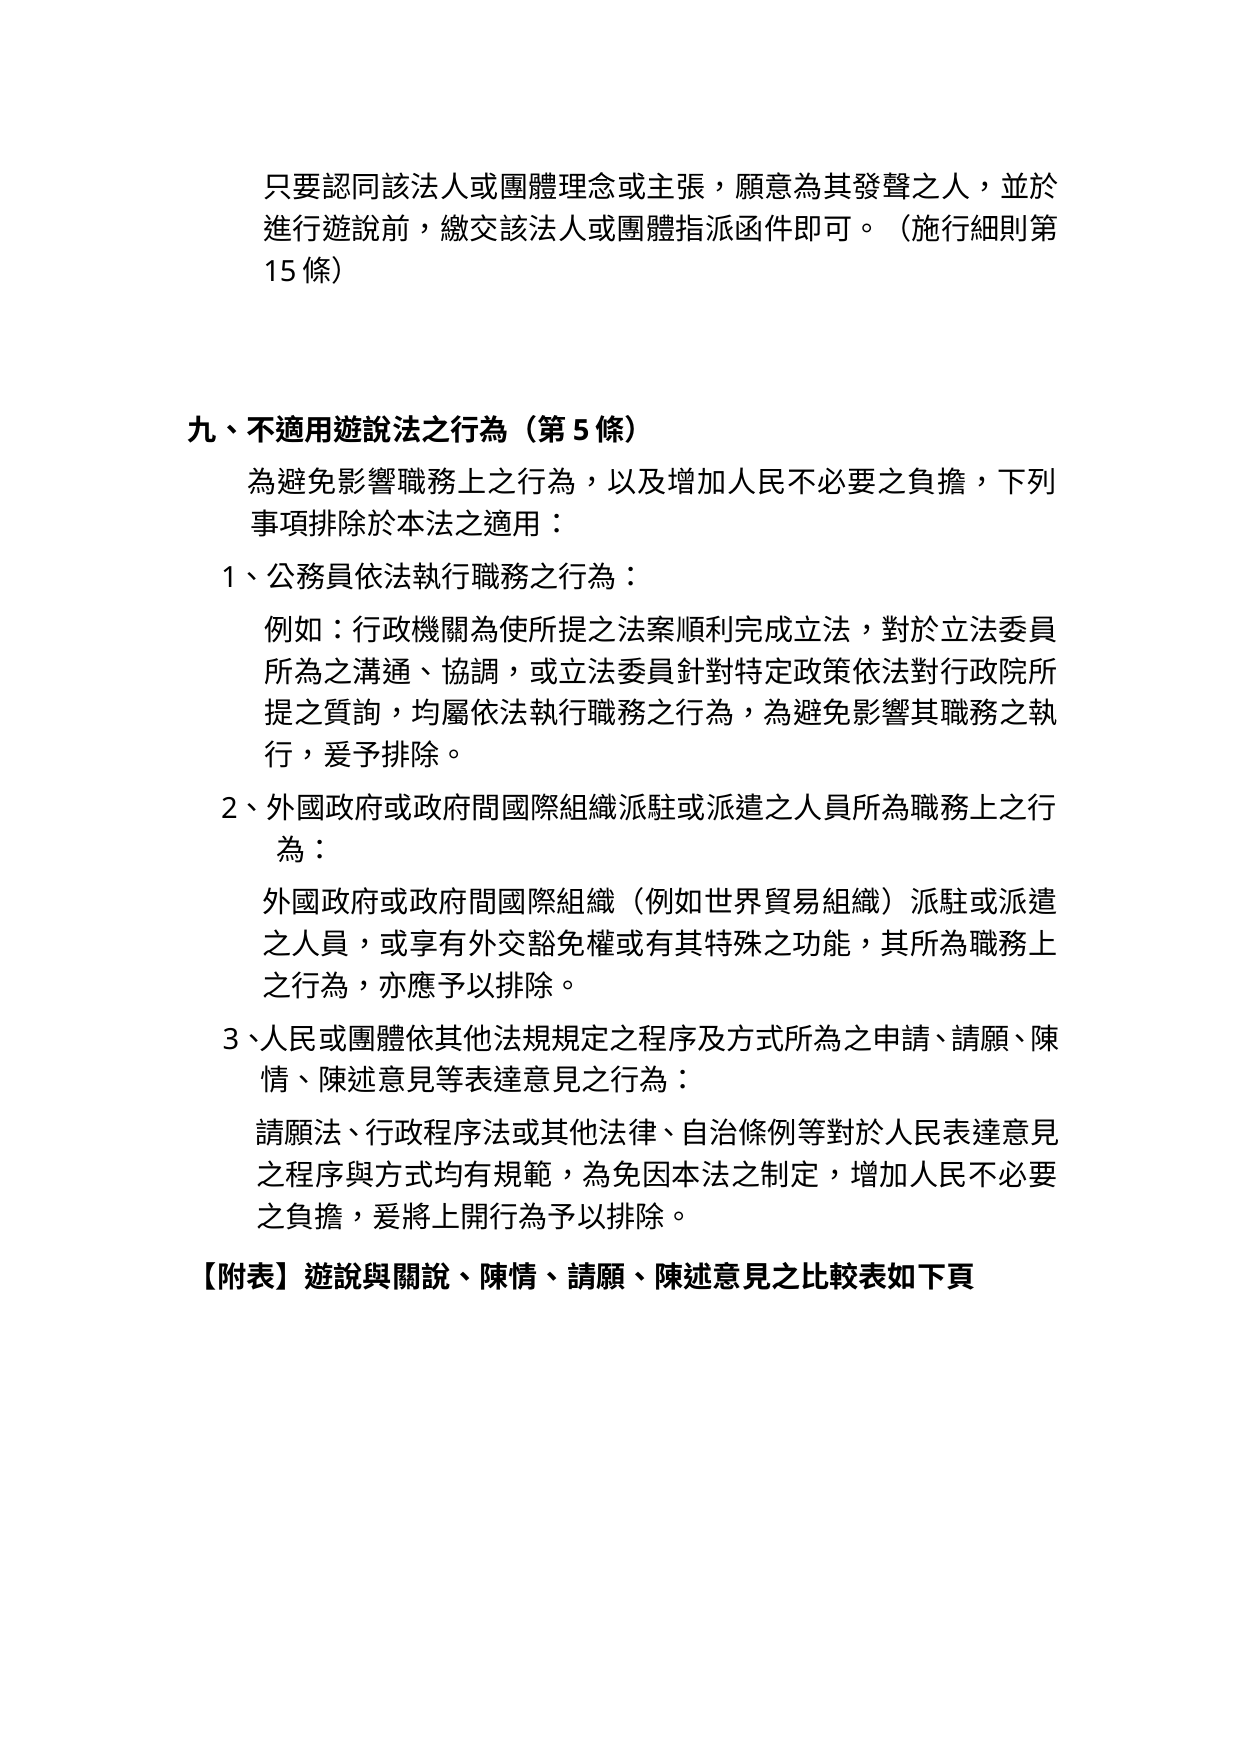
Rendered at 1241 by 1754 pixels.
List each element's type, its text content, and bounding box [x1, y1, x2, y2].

text 為避免影響職務上之行為，以及增加人民不必要之負擔，下列事項排除於本法之適用： [247, 459, 1059, 543]
text 【附表】遊說與關說、陳情、請願、陳述意見之比較表如下頁 [188, 1254, 1059, 1296]
text 外國政府或政府間國際組織（例如世界貿易組織）派駐或派遣之人員，或享有外交豁免權或有其特殊之功能，其所為職務上之行為，亦應予以排除。 [262, 879, 1059, 1004]
text 1、公務員依法執行職務之行為： [221, 554, 1053, 596]
text 3、人民或團體依其他法規規定之程序及方式所為之申請、請願、陳情、陳述意見等表達意見之行為： [222, 1016, 1059, 1099]
text 2、至於指派之代表須否具有該法人或團體成員身分，並未作限制，只要認同該法人或團體理念或主張，願意為其發聲之人，並於進行遊說前，繳交該法人或團體指派函件即可。（施行細則第15條） [222, 164, 1059, 289]
text 請願法、行政程序法或其他法律、自治條例等對於人民表達意見之程序與方式均有規範，為免因本法之制定，增加人民不必要之負擔，爰將上開行為予以排除。 [255, 1110, 1059, 1235]
text 九、不適用遊說法之行為（第5條） [188, 407, 1059, 448]
text 例如：行政機關為使所提之法案順利完成立法，對於立法委員所為之溝通、協調，或立法委員針對特定政策依法對行政院所提之質詢，均屬依法執行職務之行為，為避免影響其職務之執行，爰予排除。 [264, 607, 1059, 774]
text 2、外國政府或政府間國際組織派駐或派遣之人員所為職務上之行為： [221, 785, 1059, 868]
